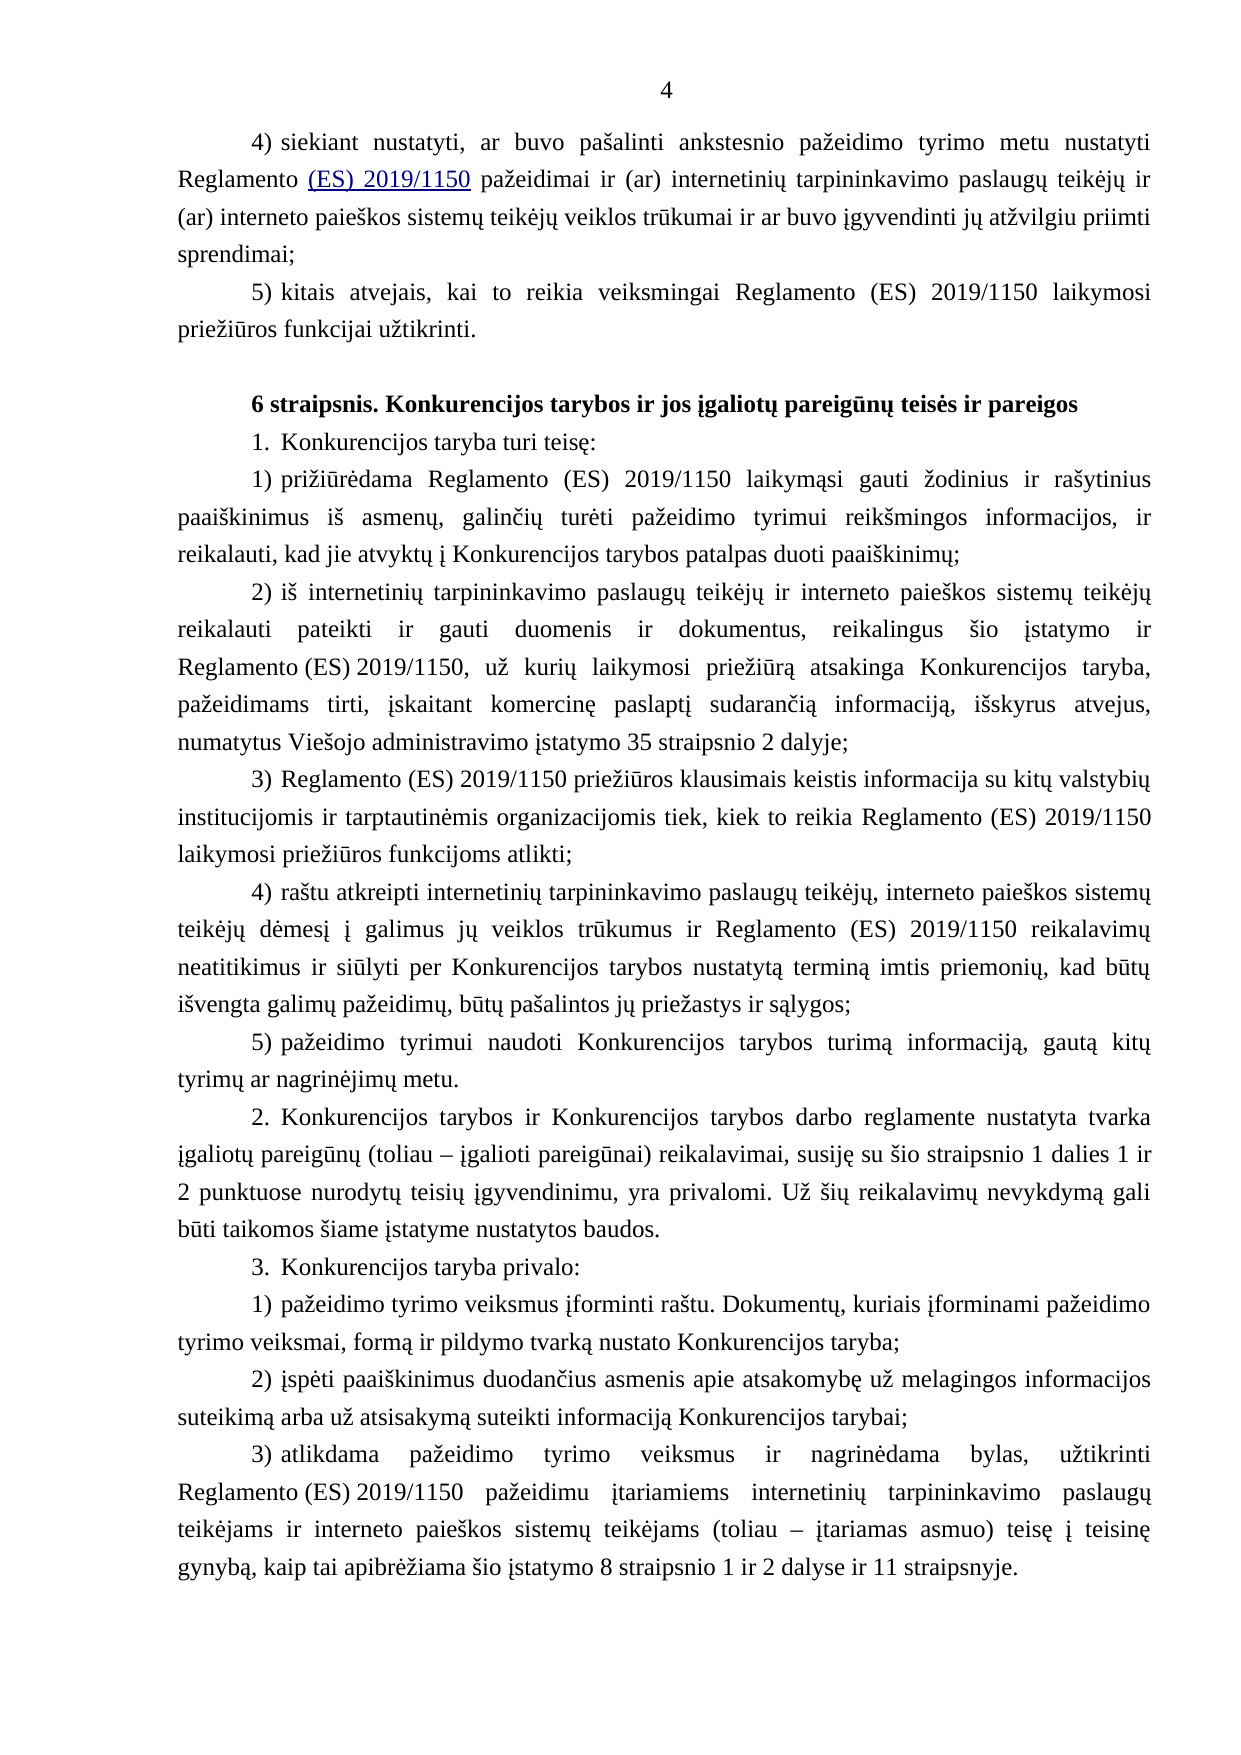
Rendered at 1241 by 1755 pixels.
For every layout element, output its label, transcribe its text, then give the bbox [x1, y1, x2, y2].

text 1. Konkurencijos taryba turi teisę: [177, 418, 1152, 456]
text 3. Konkurencijos taryba privalo: [177, 1243, 1152, 1281]
text 3) Reglamento (ES) 2019/1150 priežiūros klausimais keistis informacija su kitų valstybių institucijomis ir tarptautinėmis organizacijomis tiek, kiek to reikia Reglamento (ES) 2019/1150 laikymosi priežiūros funkcijoms atlikti; [177, 756, 1152, 868]
text 5) kitais atvejais, kai to reikia veiksmingai Reglamento (ES) 2019/1150 laikymosi priežiūros funkcijai užtikrinti. [177, 268, 1152, 343]
text 2) įspėti paaiškinimus duodančius asmenis apie atsakomybę už melagingos informacijos suteikimą arba už atsisakymą suteikti informaciją Konkurencijos tarybai; [177, 1356, 1152, 1431]
text 1) prižiūrėdama Reglamento (ES) 2019/1150 laikymąsi gauti žodinius ir rašytinius paaiškinimus iš asmenų, galinčių turėti pažeidimo tyrimui reikšmingos informacijos, ir reikalauti, kad jie atvyktų į Konkurencijos tarybos patalpas duoti paaiškinimų; [177, 456, 1152, 568]
text 3) atlikdama pažeidimo tyrimo veiksmus ir nagrinėdama bylas, užtikrinti Reglamento (ES) 2019/1150 pažeidimu įtariamiems internetinių tarpininkavimo paslaugų teikėjams ir interneto paieškos sistemų teikėjams (toliau – įtariamas asmuo) teisę į teisinę gynybą, kaip tai apibrėžiama šio įstatymo 8 straipsnio 1 ir 2 dalyse ir 11 straipsnyje. [177, 1431, 1152, 1581]
text 2. Konkurencijos tarybos ir Konkurencijos tarybos darbo reglamente nustatyta tvarka įgaliotų pareigūnų (toliau – įgalioti pareigūnai) reikalavimai, susiję su šio straipsnio 1 dalies 1 ir 2 punktuose nurodytų teisių įgyvendinimu, yra privalomi. Už šių reikalavimų nevykdymą gali būti taikomos šiame įstatyme nustatytos baudos. [177, 1093, 1152, 1243]
text 1) pažeidimo tyrimo veiksmus įforminti raštu. Dokumentų, kuriais įforminami pažeidimo tyrimo veiksmai, formą ir pildymo tvarką nustato Konkurencijos taryba; [177, 1281, 1152, 1356]
text 6 straipsnis. Konkurencijos tarybos ir jos įgaliotų pareigūnų teisės ir pareigos [177, 381, 1152, 418]
text 4) raštu atkreipti internetinių tarpininkavimo paslaugų teikėjų, interneto paieškos sistemų teikėjų dėmesį į galimus jų veiklos trūkumus ir Reglamento (ES) 2019/1150 reikalavimų neatitikimus ir siūlyti per Konkurencijos tarybos nustatytą terminą imtis priemonių, kad būtų išvengta galimų pažeidimų, būtų pašalintos jų priežastys ir sąlygos; [177, 868, 1152, 1018]
text 2) iš internetinių tarpininkavimo paslaugų teikėjų ir interneto paieškos sistemų teikėjų reikalauti pateikti ir gauti duomenis ir dokumentus, reikalingus šio įstatymo ir Reglamento (ES) 2019/1150, už kurių laikymosi priežiūrą atsakinga Konkurencijos taryba, pažeidimams tirti, įskaitant komercinę paslaptį sudarančią informaciją, išskyrus atvejus, numatytus Viešojo administravimo įstatymo 35 straipsnio 2 dalyje; [177, 568, 1152, 756]
text 5) pažeidimo tyrimui naudoti Konkurencijos tarybos turimą informaciją, gautą kitų tyrimų ar nagrinėjimų metu. [177, 1018, 1152, 1093]
text 4) siekiant nustatyti, ar buvo pašalinti ankstesnio pažeidimo tyrimo metu nustatyti Reglamento (ES) 2019/1150 pažeidimai ir (ar) internetinių tarpininkavimo paslaugų teikėjų ir (ar) interneto paieškos sistemų teikėjų veiklos trūkumai ir ar buvo įgyvendinti jų atžvilgiu priimti sprendimai; [177, 118, 1152, 268]
